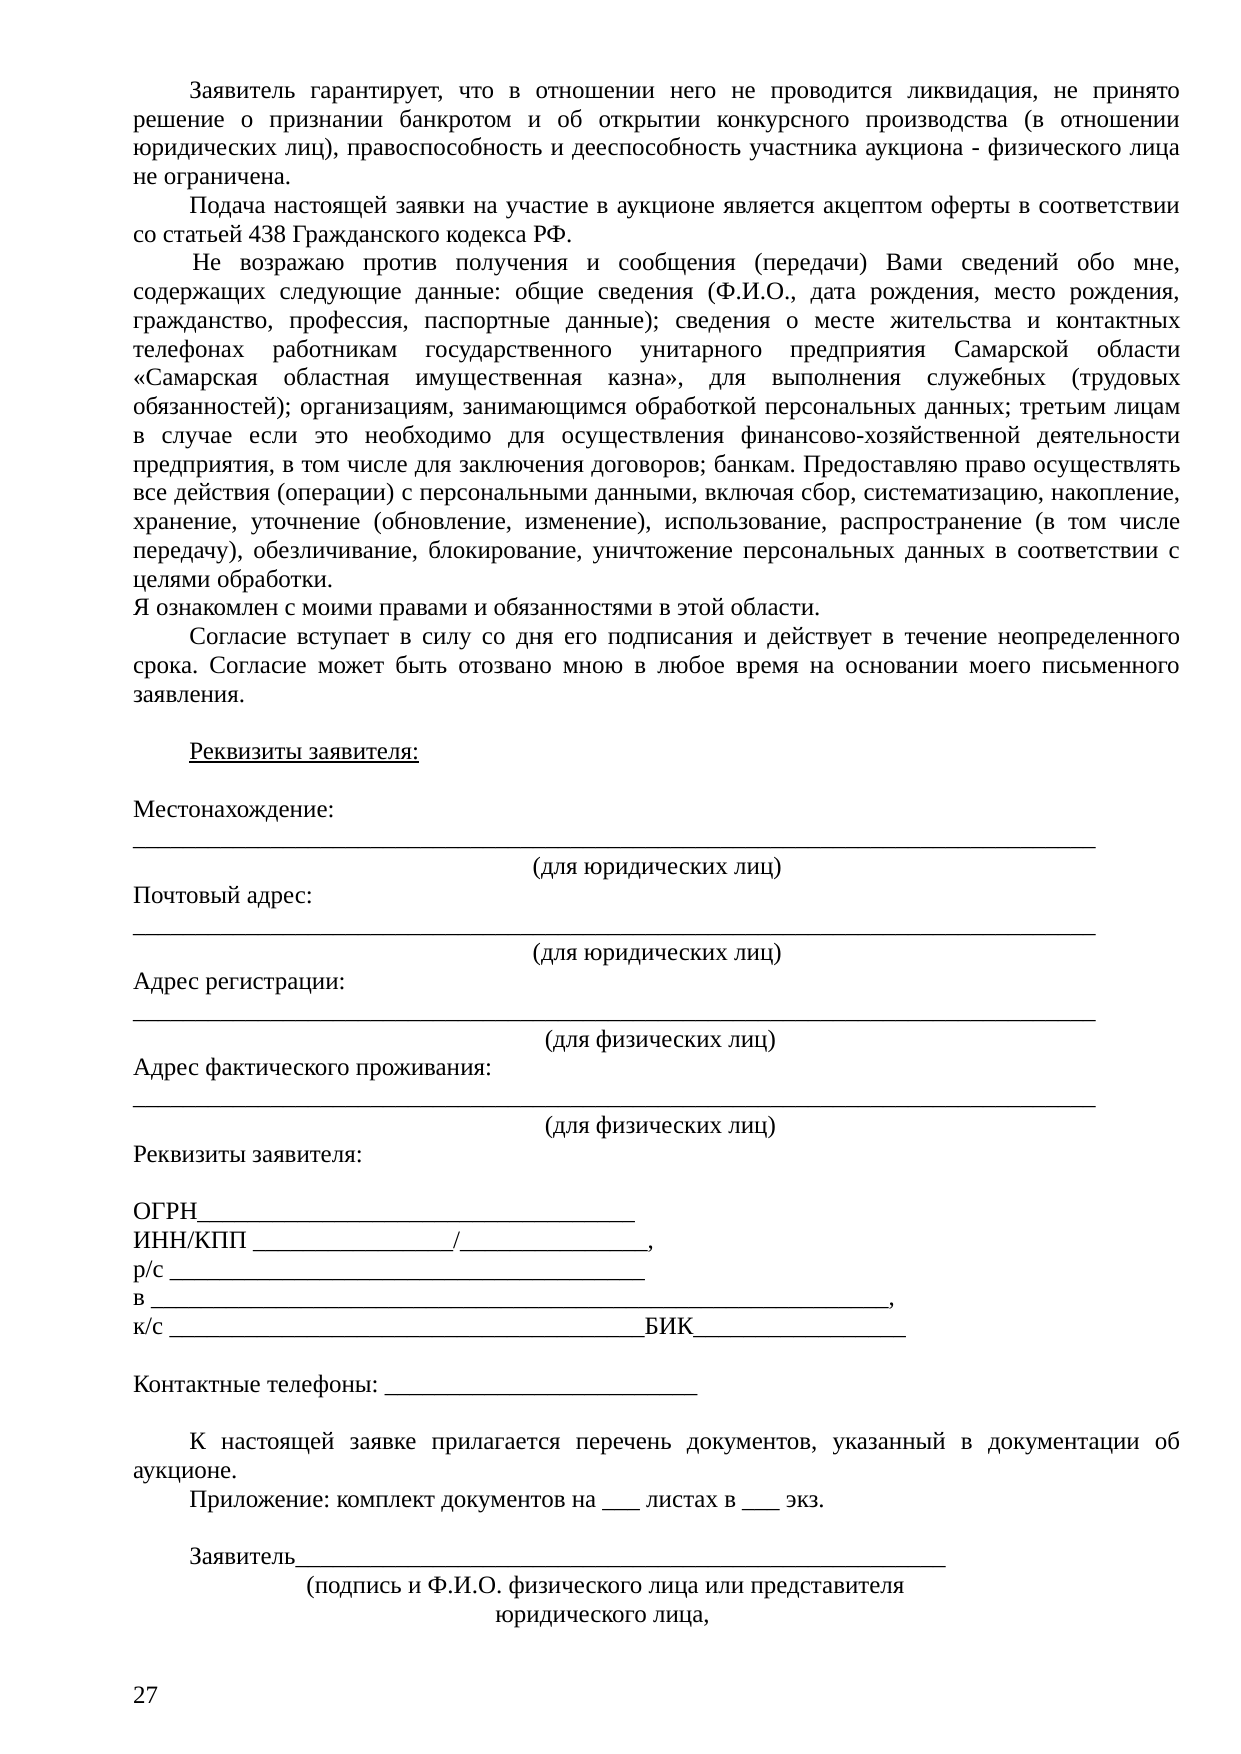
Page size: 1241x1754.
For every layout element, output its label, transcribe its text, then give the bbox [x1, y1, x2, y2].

text _____________________________________________________________________________ [133, 822, 1181, 851]
text Я ознакомлен с моими правами и обязанностями в этой области. [133, 592, 1181, 621]
text ИНН/КПП ________________/_______________, [133, 1225, 1181, 1254]
text р/с ______________________________________ [133, 1254, 1181, 1282]
text к/с ______________________________________БИК_________________ [133, 1311, 1181, 1340]
text Согласие вступает в силу со дня его подписания и действует в течение неопределенного срока. Согласие может быть отозвано мною в любое время на основании моего письменного заявления. [133, 621, 1181, 707]
text Не возражаю против получения и сообщения (передачи) Вами сведений обо мне, содержащих следующие данные: общие сведения (Ф.И.О., дата рождения, место рождения, гражданство, профессия, паспортные данные); сведения о месте жительства и контактных телефонах работникам государственного унитарного предприятия Самарской области «Самарская областная имущественная казна», для выполнения служебных (трудовых обязанностей); организациям, занимающимся обработкой персональных данных; третьим лицам в случае если это необходимо для осуществления финансово-хозяйственной деятельности предприятия, в том числе для заключения договоров; банкам. Предоставляю право осуществлять все действия (операции) с персональными данными, включая сбор, систематизацию, накопление, хранение, уточнение (обновление, изменение), использование, распространение (в том числе передачу), обезличивание, блокирование, уничтожение персональных данных в соответствии с целями обработки. [133, 247, 1181, 592]
text Реквизиты заявителя: [133, 736, 1181, 765]
text _____________________________________________________________________________ [133, 909, 1181, 937]
text Заявитель____________________________________________________ [133, 1541, 1181, 1570]
text К настоящей заявке прилагается перечень документов, указанный в документации об аукционе. [133, 1426, 1181, 1484]
text Адрес регистрации: [133, 966, 1181, 995]
text Подача настоящей заявки на участие в аукционе является акцептом оферты в соответствии со статьей 438 Гражданского кодекса РФ. [133, 190, 1181, 247]
text ОГРН___________________________________ [133, 1196, 1181, 1225]
text (подпись и Ф.И.О. физического лица или представителя юридического лица, [251, 1570, 960, 1627]
text (для юридических лиц) [133, 851, 1181, 880]
text Почтовый адрес: [133, 880, 1181, 909]
text (для физических лиц) [133, 1110, 1181, 1139]
text в ___________________________________________________________, [133, 1282, 1181, 1311]
text Контактные телефоны: _________________________ [133, 1369, 1181, 1397]
text Реквизиты заявителя: [133, 1139, 1181, 1167]
text Заявитель гарантирует, что в отношении него не проводится ликвидация, не принято решение о признании банкротом и об открытии конкурсного производства (в отношении юридических лиц), правоспособность и дееспособность участника аукциона - физического лица не ограничена. [133, 75, 1181, 190]
text Местонахождение: [133, 794, 1181, 822]
text (для физических лиц) [133, 1024, 1181, 1052]
text (для юридических лиц) [133, 937, 1181, 966]
text _____________________________________________________________________________ [133, 1081, 1181, 1110]
text _____________________________________________________________________________ [133, 995, 1181, 1024]
text Адрес фактического проживания: [133, 1052, 1181, 1081]
text Приложение: комплект документов на ___ листах в ___ экз. [133, 1484, 1181, 1512]
